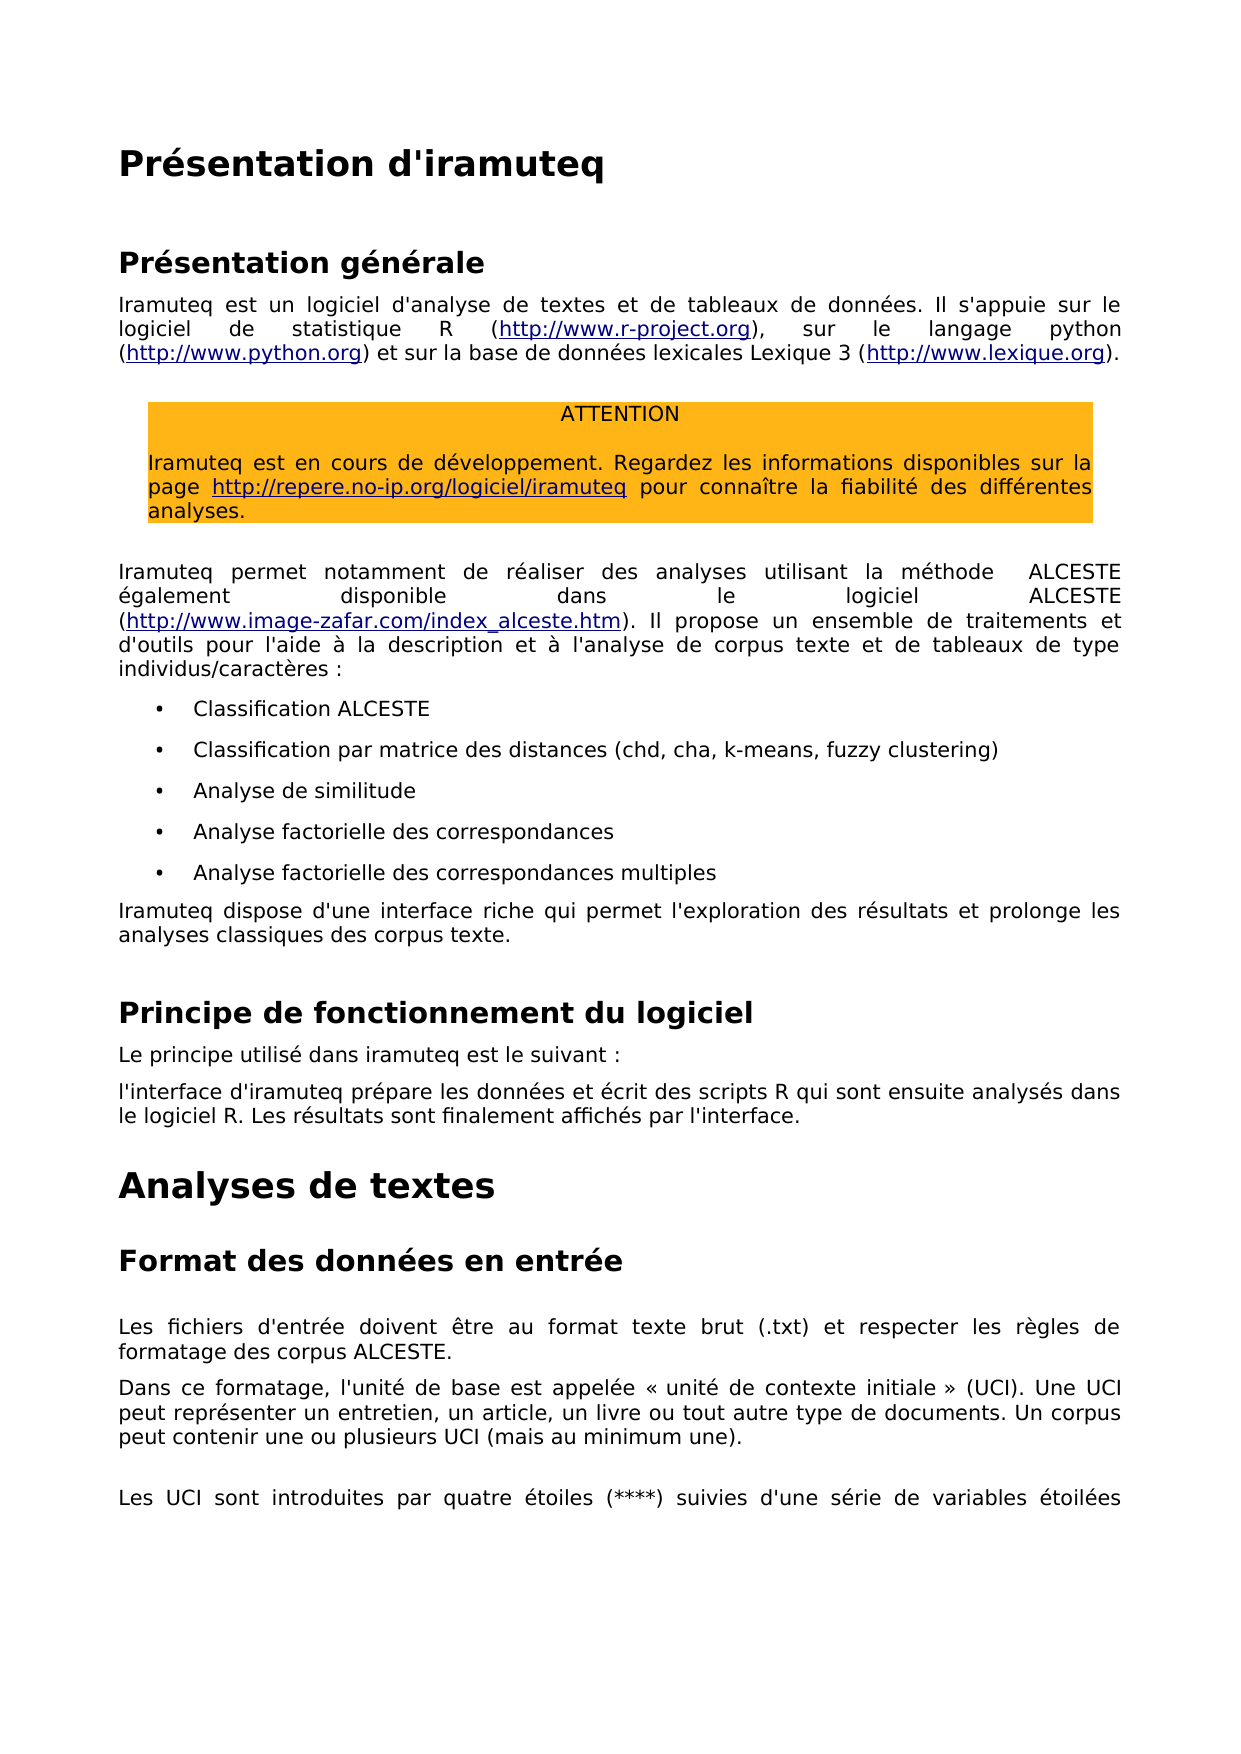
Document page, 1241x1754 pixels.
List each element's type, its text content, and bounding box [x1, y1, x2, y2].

text Iramuteq est en cours de développement. Regardez les informations disponibles sur la page http://repere.no-ip.org/logiciel/iramuteq pour connaître la fiabilité des différentes analyses. [148, 451, 1093, 523]
text Dans ce formatage, l'unité de base est appelée « unité de contexte initiale » (UCI). Une UCI peut représenter un entretien, un article, un livre ou tout autre type de documents. Un corpus peut contenir une ou plusieurs UCI (mais au minimum une). [118, 1376, 1122, 1449]
list Classification ALCESTE [156, 694, 1122, 723]
subtitle Présentation d'iramuteq [118, 143, 1122, 184]
subtitle Format des données en entrée [118, 1245, 1122, 1279]
subtitle Principe de fonctionnement du logiciel [118, 997, 1122, 1031]
text Iramuteq permet notamment de réaliser des analyses utilisant la méthode ALCESTE également disponible dans le logiciel ALCESTE (http://www.image-zafar.com/index_alceste.htm). Il propose un ensemble de traitements et d'outils pour l'aide à la description et à l'analyse de corpus texte et de tableaux de type individus/caractères : [118, 560, 1122, 682]
list Analyse de similitude [156, 776, 1122, 804]
text Les UCI sont introduites par quatre étoiles (****) suivies d'une série de variables étoilées [118, 1462, 1122, 1510]
list Classification par matrice des distances (chd, cha, k-means, fuzzy clustering) [156, 735, 1122, 763]
text Iramuteq est un logiciel d'analyse de textes et de tableaux de données. Il s'appuie sur le logiciel de statistique R (http://www.r-project.org), sur le langage python (http://www.python.org) et sur la base de données lexicales Lexique 3 (http://www.lexique.org). [118, 293, 1122, 365]
list Analyse factorielle des correspondances [156, 817, 1122, 845]
subtitle Analyses de textes [118, 1166, 1122, 1207]
list Analyse factorielle des correspondances multiples [156, 858, 1122, 886]
text ATTENTION [148, 402, 1093, 426]
text Iramuteq dispose d'une interface riche qui permet l'exploration des résultats et prolonge les analyses classiques des corpus texte. [118, 899, 1122, 947]
text Les fichiers d'entrée doivent être au format texte brut (.txt) et respecter les règles de formatage des corpus ALCESTE. [118, 1315, 1122, 1364]
text l'interface d'iramuteq prépare les données et écrit des scripts R qui sont ensuite analysés dans le logiciel R. Les résultats sont finalement affichés par l'interface. [118, 1080, 1122, 1128]
subtitle Présentation générale [118, 246, 1122, 280]
text Le principe utilisé dans iramuteq est le suivant : [118, 1043, 1122, 1067]
